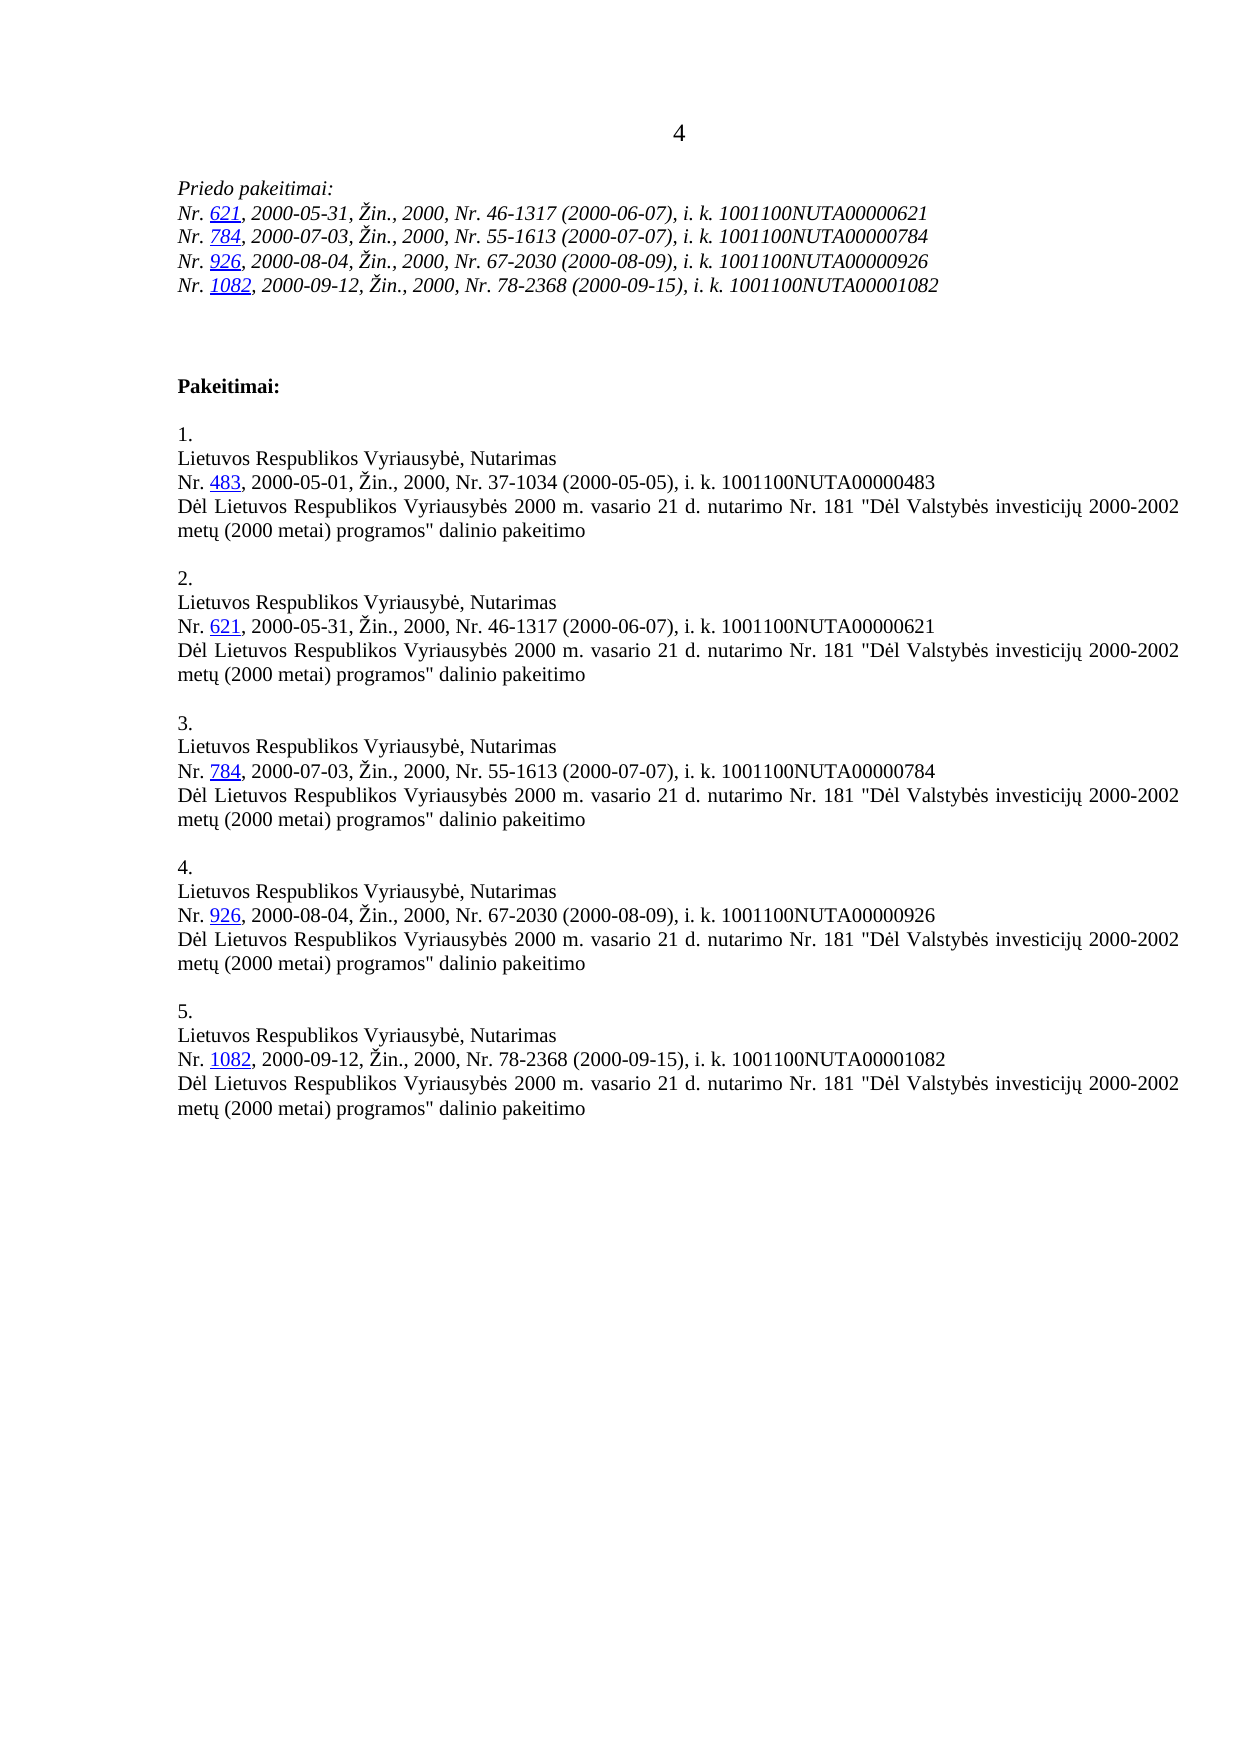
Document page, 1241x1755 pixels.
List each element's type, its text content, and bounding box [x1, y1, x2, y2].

text Lietuvos Respublikos Vyriausybė, Nutarimas [177, 590, 1181, 614]
text Nr. 621, 2000-05-31, Žin., 2000, Nr. 46-1317 (2000-06-07), i. k. 1001100NUTA00000621 [177, 614, 1181, 638]
text Nr. 784, 2000-07-03, Žin., 2000, Nr. 55-1613 (2000-07-07), i. k. 1001100NUTA00000784 [177, 758, 1181, 783]
text Nr. 483, 2000-05-01, Žin., 2000, Nr. 37-1034 (2000-05-05), i. k. 1001100NUTA00000483 [177, 470, 1181, 494]
text 1. [177, 422, 1181, 446]
text Dėl Lietuvos Respublikos Vyriausybės 2000 m. vasario 21 d. nutarimo Nr. 181 "Dėl Valstybės investicijų 2000-2002 metų (2000 metai) programos" dalinio pakeitimo [177, 1071, 1181, 1119]
text Dėl Lietuvos Respublikos Vyriausybės 2000 m. vasario 21 d. nutarimo Nr. 181 "Dėl Valstybės investicijų 2000-2002 metų (2000 metai) programos" dalinio pakeitimo [177, 494, 1181, 542]
text Nr. 621, 2000-05-31, Žin., 2000, Nr. 46-1317 (2000-06-07), i. k. 1001100NUTA00000621 [177, 200, 1181, 224]
text Nr. 1082, 2000-09-12, Žin., 2000, Nr. 78-2368 (2000-09-15), i. k. 1001100NUTA00001082 [177, 1047, 1181, 1071]
text Nr. 926, 2000-08-04, Žin., 2000, Nr. 67-2030 (2000-08-09), i. k. 1001100NUTA00000926 [177, 248, 1181, 273]
text Dėl Lietuvos Respublikos Vyriausybės 2000 m. vasario 21 d. nutarimo Nr. 181 "Dėl Valstybės investicijų 2000-2002 metų (2000 metai) programos" dalinio pakeitimo [177, 638, 1181, 686]
text Priedo pakeitimai: [177, 176, 1181, 200]
text 4. [177, 855, 1181, 879]
text 3. [177, 710, 1181, 734]
text 5. [177, 999, 1181, 1023]
text Lietuvos Respublikos Vyriausybė, Nutarimas [177, 446, 1181, 470]
text Nr. 1082, 2000-09-12, Žin., 2000, Nr. 78-2368 (2000-09-15), i. k. 1001100NUTA00001082 [177, 273, 1181, 297]
text Lietuvos Respublikos Vyriausybė, Nutarimas [177, 1023, 1181, 1047]
text Dėl Lietuvos Respublikos Vyriausybės 2000 m. vasario 21 d. nutarimo Nr. 181 "Dėl Valstybės investicijų 2000-2002 metų (2000 metai) programos" dalinio pakeitimo [177, 783, 1181, 831]
text 2. [177, 566, 1181, 590]
text Nr. 784, 2000-07-03, Žin., 2000, Nr. 55-1613 (2000-07-07), i. k. 1001100NUTA00000784 [177, 224, 1181, 248]
text Pakeitimai: [177, 373, 1181, 398]
text Lietuvos Respublikos Vyriausybė, Nutarimas [177, 879, 1181, 903]
text Dėl Lietuvos Respublikos Vyriausybės 2000 m. vasario 21 d. nutarimo Nr. 181 "Dėl Valstybės investicijų 2000-2002 metų (2000 metai) programos" dalinio pakeitimo [177, 927, 1181, 975]
text Nr. 926, 2000-08-04, Žin., 2000, Nr. 67-2030 (2000-08-09), i. k. 1001100NUTA00000926 [177, 903, 1181, 927]
text Lietuvos Respublikos Vyriausybė, Nutarimas [177, 734, 1181, 758]
